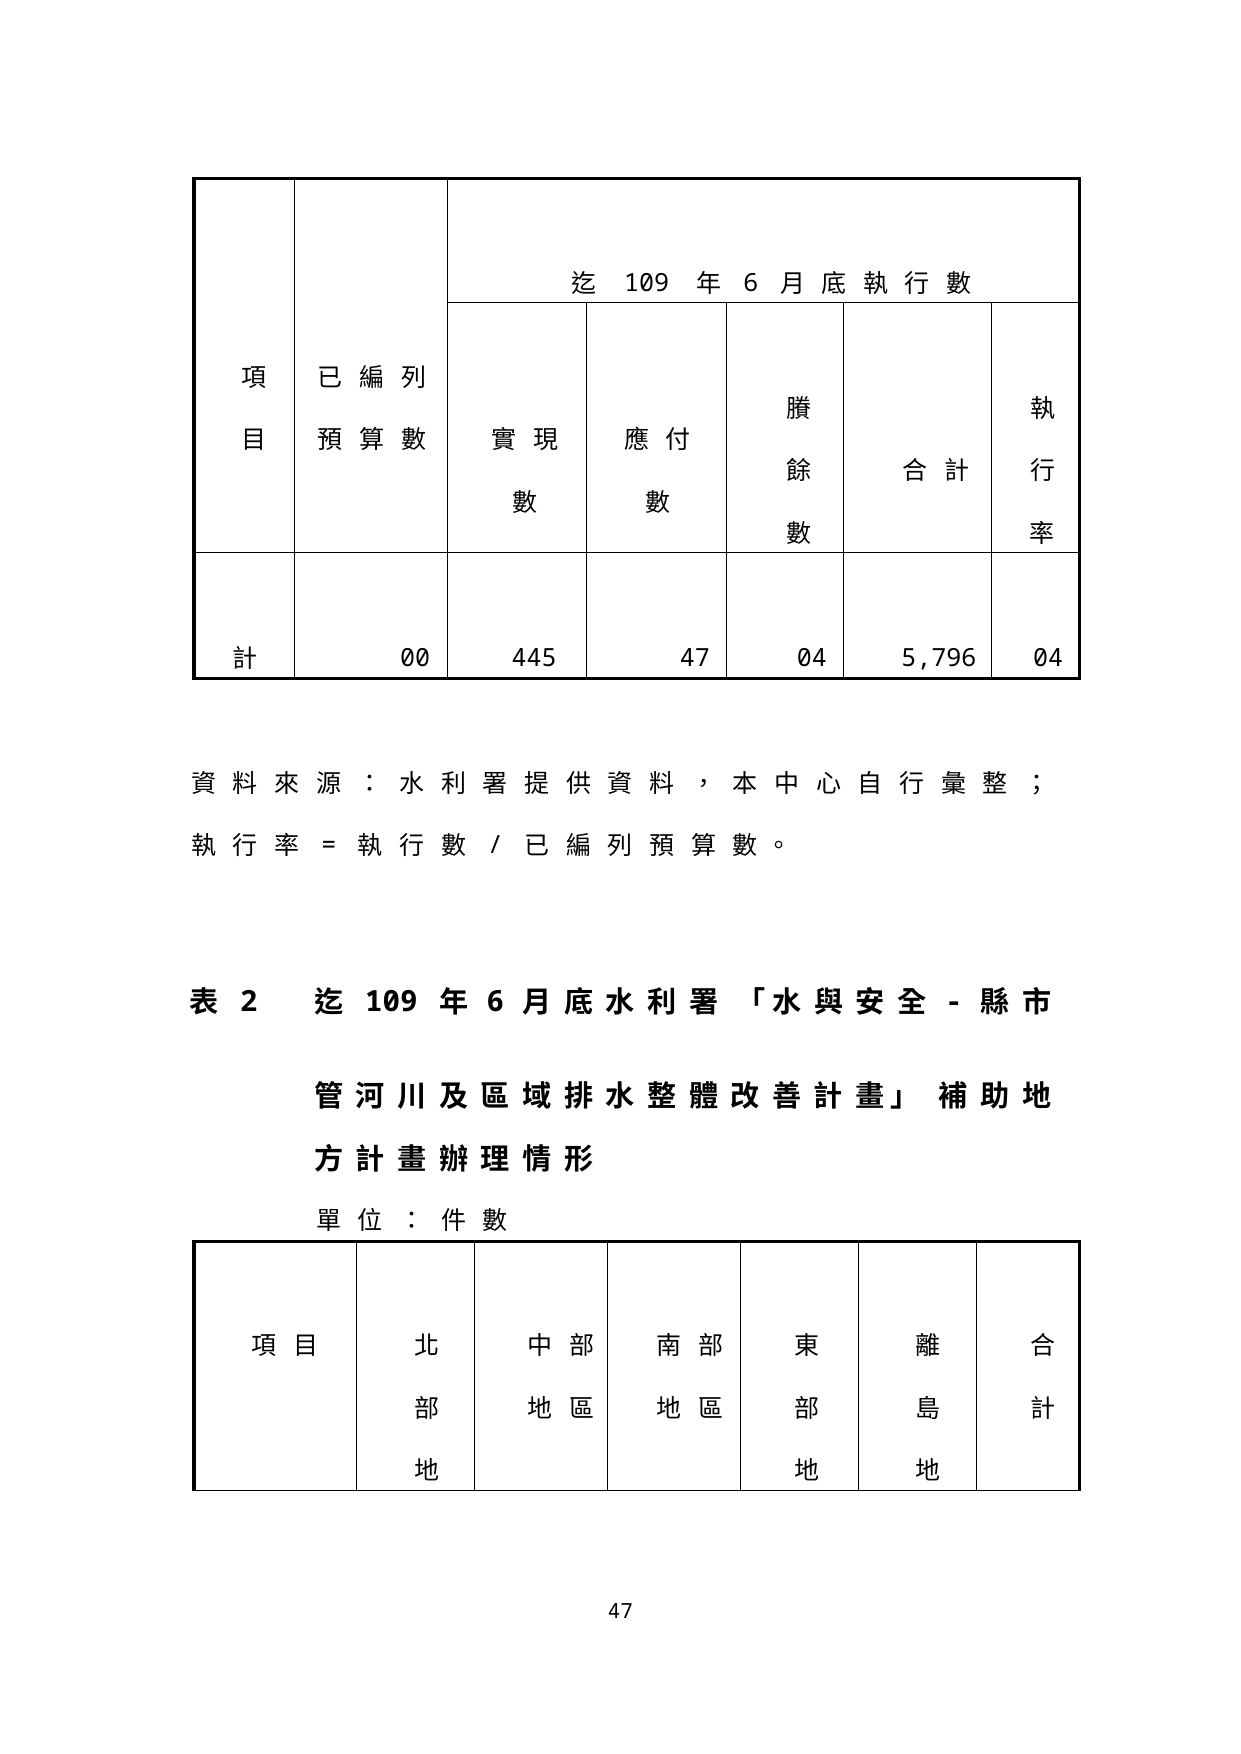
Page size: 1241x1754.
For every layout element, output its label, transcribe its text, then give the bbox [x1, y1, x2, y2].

table_cell 計 [196, 553, 294, 677]
table_header 項目 [196, 180, 294, 552]
table_header 離島地 [859, 1243, 976, 1490]
table_header 已編列 預算數 [295, 180, 447, 552]
table_cell 5,796 [844, 553, 991, 677]
table_cell 賸餘數 [727, 303, 843, 552]
text 資料來源：水利署提供資料，本中心自行彙整；執行率=執行數/已編列預算數。 [183, 740, 1058, 865]
text 表2 迄109年6月底水利署「水與安全-縣市管河川及區域排水整體改善計畫」補助地方計畫辦理情形 單位：件數 [183, 927, 1058, 1240]
table_cell 合計 [844, 303, 991, 552]
table_cell 應付數 [587, 303, 726, 552]
table_cell 00 [295, 553, 447, 677]
table_header 東部地 [741, 1243, 858, 1490]
table_cell 47 [587, 553, 726, 677]
table_header 合計 [977, 1243, 1078, 1490]
table_header 北部地 [357, 1243, 474, 1490]
table_cell 實現數 [448, 303, 586, 552]
table_header 中部地區 [475, 1243, 607, 1490]
table_cell 445 [448, 553, 586, 677]
table_cell 執行率 [992, 303, 1078, 552]
table_cell 04 [727, 553, 843, 677]
table_header 迄109年6月底執行數 [448, 180, 1078, 302]
table_header 項目 [196, 1243, 356, 1490]
table_cell 04 [992, 553, 1078, 677]
table_header 南部地區 [608, 1243, 740, 1490]
